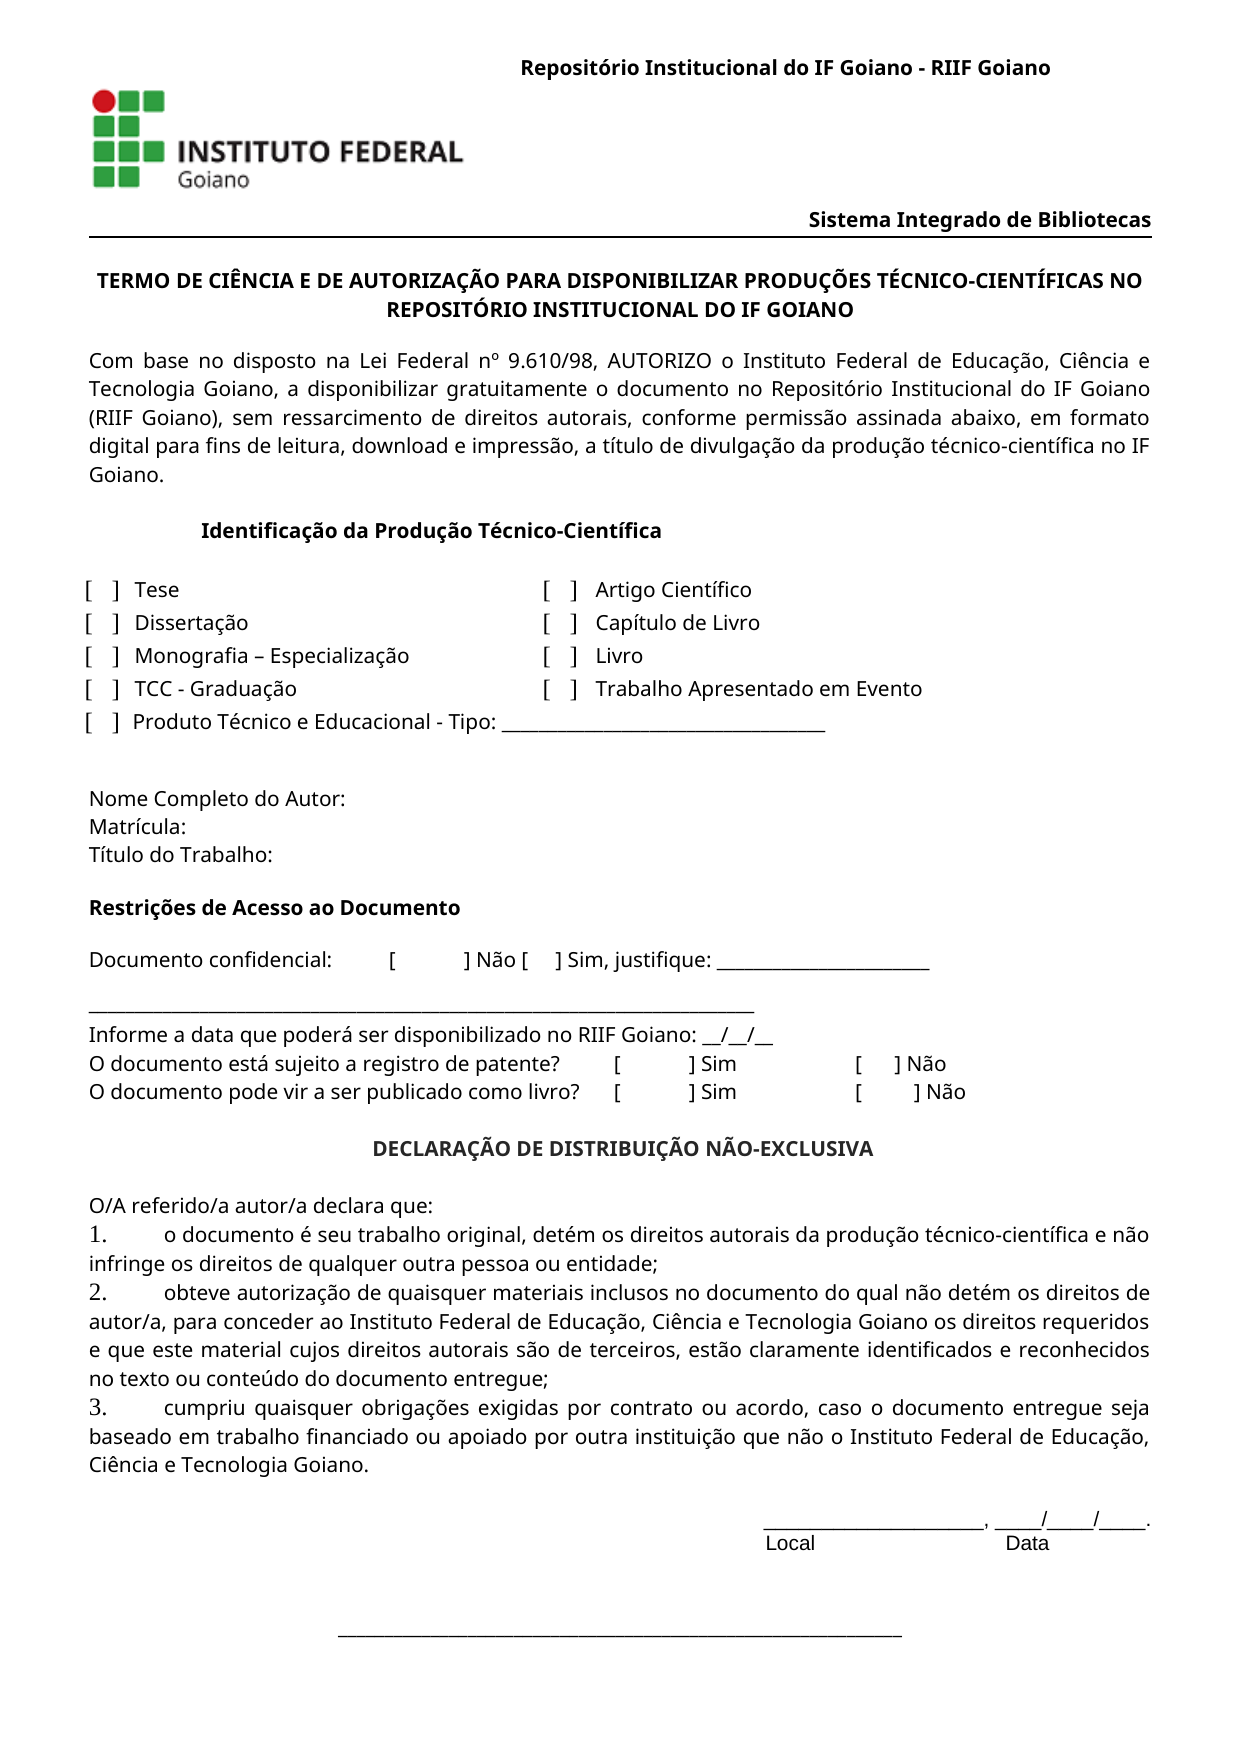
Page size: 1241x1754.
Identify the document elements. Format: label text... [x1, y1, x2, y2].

text Informe a data que poderá ser disponibilizado no RIIF Goiano: __/__/__ [88, 1021, 1152, 1049]
table_cell Monografia – Especialização [130, 639, 538, 672]
table_header [ ] [80, 574, 130, 606]
table_cell [ ] [80, 639, 130, 672]
table_cell [ ] [538, 639, 591, 672]
text Com base no disposto na Lei Federal nº 9.610/98, AUTORIZO o Instituto Federal de Educação, Ciência e Tecnologia Goiano, a disponibilizar gratuitamente o documento no Repositório Institucional do IF Goiano (RIIF Goiano), sem ressarcimento de direitos autorais, conforme permissão assinada abaixo, em formato digital para fins de leitura, download e impressão, a título de divulgação da produção técnico-científica no IF Goiano. [88, 346, 1152, 488]
text Local Data [88, 1531, 1152, 1555]
text Restrições de Acesso ao Documento [88, 893, 1152, 921]
table_cell [ ] [80, 672, 130, 705]
text Matrícula: [88, 812, 1152, 841]
text ________________________________________________________________________ [88, 988, 1152, 1016]
text O documento está sujeito a registro de patente? [ ] Sim [ ] Não [88, 1049, 1152, 1077]
text Sistema Integrado de Bibliotecas [88, 205, 1152, 238]
text O documento pode vir a ser publicado como livro? [ ] Sim [ ] Não [88, 1077, 1152, 1106]
text Nome Completo do Autor: [88, 784, 1152, 812]
text _____________________________________________________________ [88, 1612, 1152, 1640]
text TERMO DE CIÊNCIA E DE AUTORIZAÇÃO PARA DISPONIBILIZAR PRODUÇÕES TÉCNICO-CIENTÍFICAS NO REPOSITÓRIO INSTITUCIONAL DO IF GOIANO [88, 266, 1152, 323]
table_cell Trabalho Apresentado em Evento [591, 672, 999, 705]
table_header [ ] [538, 574, 591, 606]
table_cell Produto Técnico e Educacional - Tipo: ___________________________________ [130, 705, 999, 755]
text ___________________, ____/____/____. [88, 1507, 1152, 1531]
list o documento é seu trabalho original, detém os direitos autorais da produção técnico-científica e não infringe os direitos de qualquer outra pessoa ou entidade; [88, 1219, 1152, 1277]
table_cell TCC - Graduação [130, 672, 538, 705]
text Repositório Institucional do IF Goiano - RIIF Goiano [88, 53, 1152, 205]
table_cell [ ] [80, 606, 130, 639]
table_cell Capítulo de Livro [591, 606, 999, 639]
list obteve autorização de quaisquer materiais inclusos no documento do qual não detém os direitos de autor/a, para conceder ao Instituto Federal de Educação, Ciência e Tecnologia Goiano os direitos requeridos e que este material cujos direitos autorais são de terceiros, estão claramente identificados e reconhecidos no texto ou conteúdo do documento entregue; [88, 1277, 1152, 1392]
text Documento confidencial: [ ] Não [ ] Sim, justifique: _______________________ [88, 945, 1152, 974]
text DECLARAÇÃO DE DISTRIBUIÇÃO NÃO-EXCLUSIVA [88, 1134, 1152, 1163]
table_cell [ ] [538, 672, 591, 705]
text O/A referido/a autor/a declara que: [88, 1191, 1152, 1219]
table_cell [ ] [538, 606, 591, 639]
table_header Artigo Científico [591, 574, 999, 606]
table_cell Dissertação [130, 606, 538, 639]
table_cell Livro [591, 639, 999, 672]
list cumpriu quaisquer obrigações exigidas por contrato ou acordo, caso o documento entregue seja baseado em trabalho financiado ou apoiado por outra instituição que não o Instituto Federal de Educação, Ciência e Tecnologia Goiano. [88, 1392, 1152, 1479]
text Identificação da Produção Técnico-Científica [126, 517, 1152, 545]
text Título do Trabalho: [88, 841, 1152, 869]
table_cell [ ] [80, 705, 130, 755]
table_header Tese [130, 574, 538, 606]
